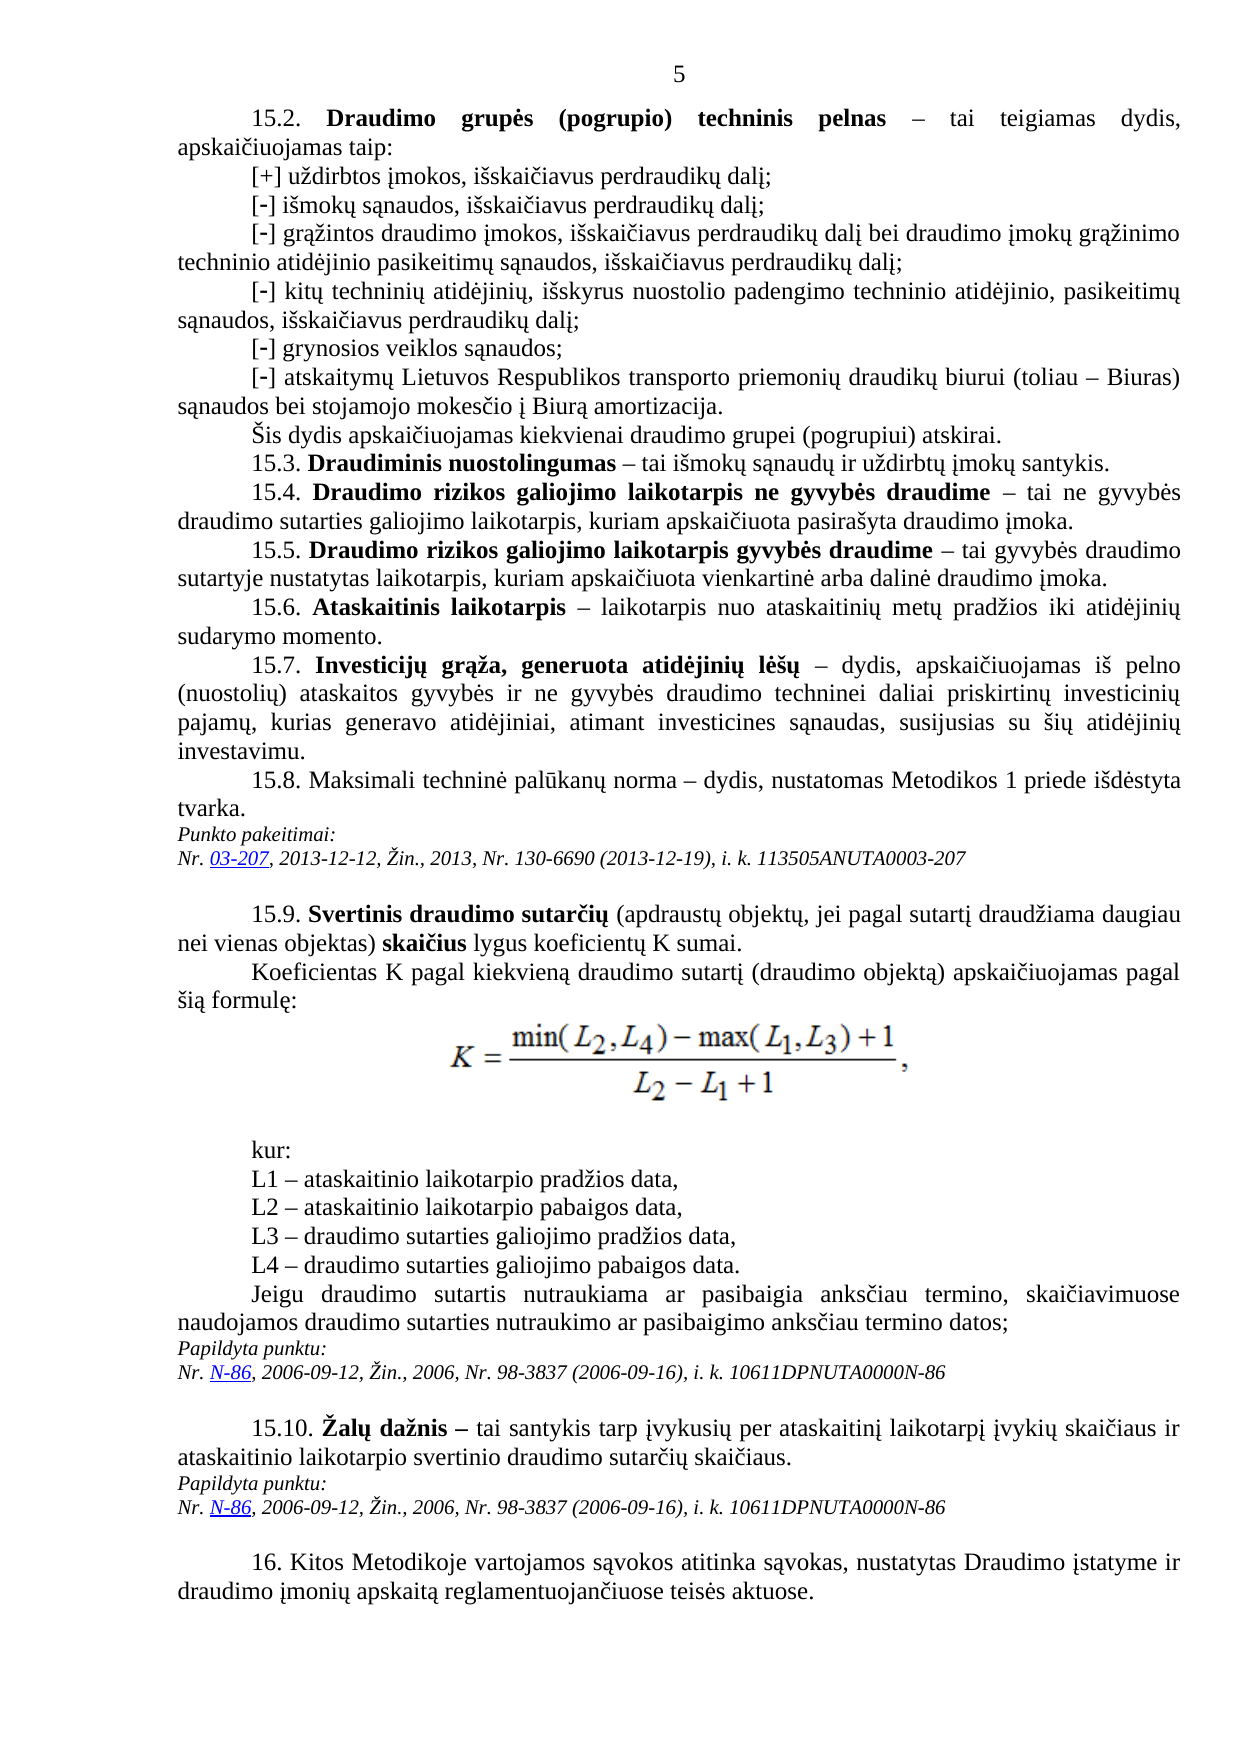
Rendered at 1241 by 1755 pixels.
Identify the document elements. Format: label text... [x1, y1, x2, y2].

text L4 – draudimo sutarties galiojimo pabaigos data. [177, 1250, 1181, 1279]
text 15.10. Žalų dažnis – tai santykis tarp įvykusių per ataskaitinį laikotarpį įvykių skaičiaus ir ataskaitinio laikotarpio svertinio draudimo sutarčių skaičiaus. [177, 1413, 1181, 1471]
text Šis dydis apskaičiuojamas kiekvienai draudimo grupei (pogrupiui) atskirai. [177, 420, 1181, 448]
text kur: [177, 1135, 1181, 1164]
text 15.8. Maksimali techninė palūkanų norma – dydis, nustatomas Metodikos 1 priede išdėstyta tvarka. [177, 765, 1181, 822]
text [-] išmokų sąnaudos, išskaičiavus perdraudikų dalį; [177, 190, 1181, 218]
text Koeficientas K pagal kiekvieną draudimo sutartį (draudimo objektą) apskaičiuojamas pagal šią formulę: [177, 957, 1181, 1014]
text Papildyta punktu: [177, 1336, 1181, 1360]
text Jeigu draudimo sutartis nutraukiama ar pasibaigia anksčiau termino, skaičiavimuose naudojamos draudimo sutarties nutraukimo ar pasibaigimo anksčiau termino datos; [177, 1279, 1181, 1336]
text [+] uždirbtos įmokos, išskaičiavus perdraudikų dalį; [177, 161, 1181, 190]
text 16. Kitos Metodikoje vartojamos sąvokos atitinka sąvokas, nustatytas Draudimo įstatyme ir draudimo įmonių apskaitą reglamentuojančiuose teisės aktuose. [177, 1547, 1181, 1605]
text L1 – ataskaitinio laikotarpio pradžios data, [177, 1164, 1181, 1192]
text 15.7. Investicijų grąža, generuota atidėjinių lėšų – dydis, apskaičiuojamas iš pelno (nuostolių) ataskaitos gyvybės ir ne gyvybės draudimo techninei daliai priskirtinų investicinių pajamų, kurias generavo atidėjiniai, atimant investicines sąnaudas, susijusias su šių atidėjinių investavimu. [177, 650, 1181, 765]
text Papildyta punktu: [177, 1471, 1181, 1495]
text [-] grynosios veiklos sąnaudos; [177, 333, 1181, 362]
text Nr. 03-207, 2013-12-12, Žin., 2013, Nr. 130-6690 (2013-12-19), i. k. 113505ANUTA0003-207 [177, 846, 1181, 870]
text L2 – ataskaitinio laikotarpio pabaigos data, [177, 1192, 1181, 1221]
text 15.2. Draudimo grupės (pogrupio) techninis pelnas – tai teigiamas dydis, apskaičiuojamas taip: [177, 103, 1181, 161]
text Punkto pakeitimai: [177, 822, 1181, 846]
text 15.6. Ataskaitinis laikotarpis – laikotarpis nuo ataskaitinių metų pradžios iki atidėjinių sudarymo momento. [177, 592, 1181, 650]
text [-] atskaitymų Lietuvos Respublikos transporto priemonių draudikų biurui (toliau – Biuras) sąnaudos bei stojamojo mokesčio į Biurą amortizacija. [177, 362, 1181, 420]
text [-] grąžintos draudimo įmokos, išskaičiavus perdraudikų dalį bei draudimo įmokų grąžinimo techninio atidėjinio pasikeitimų sąnaudos, išskaičiavus perdraudikų dalį; [177, 218, 1181, 276]
text 15.3. Draudiminis nuostolingumas – tai išmokų sąnaudų ir uždirbtų įmokų santykis. [177, 448, 1181, 477]
text Nr. N-86, 2006-09-12, Žin., 2006, Nr. 98-3837 (2006-09-16), i. k. 10611DPNUTA0000N-86 [177, 1360, 1181, 1384]
text Nr. N-86, 2006-09-12, Žin., 2006, Nr. 98-3837 (2006-09-16), i. k. 10611DPNUTA0000N-86 [177, 1495, 1181, 1519]
text 15.5. Draudimo rizikos galiojimo laikotarpis gyvybės draudime – tai gyvybės draudimo sutartyje nustatytas laikotarpis, kuriam apskaičiuota vienkartinė arba dalinė draudimo įmoka. [177, 535, 1181, 592]
text 15.9. Svertinis draudimo sutarčių (apdraustų objektų, jei pagal sutartį draudžiama daugiau nei vienas objektas) skaičius lygus koeficientų K sumai. [177, 899, 1181, 957]
text [-] kitų techninių atidėjinių, išskyrus nuostolio padengimo techninio atidėjinio, pasikeitimų sąnaudos, išskaičiavus perdraudikų dalį; [177, 276, 1181, 333]
text L3 – draudimo sutarties galiojimo pradžios data, [177, 1221, 1181, 1250]
text 15.4. Draudimo rizikos galiojimo laikotarpis ne gyvybės draudime – tai ne gyvybės draudimo sutarties galiojimo laikotarpis, kuriam apskaičiuota pasirašyta draudimo įmoka. [177, 477, 1181, 535]
